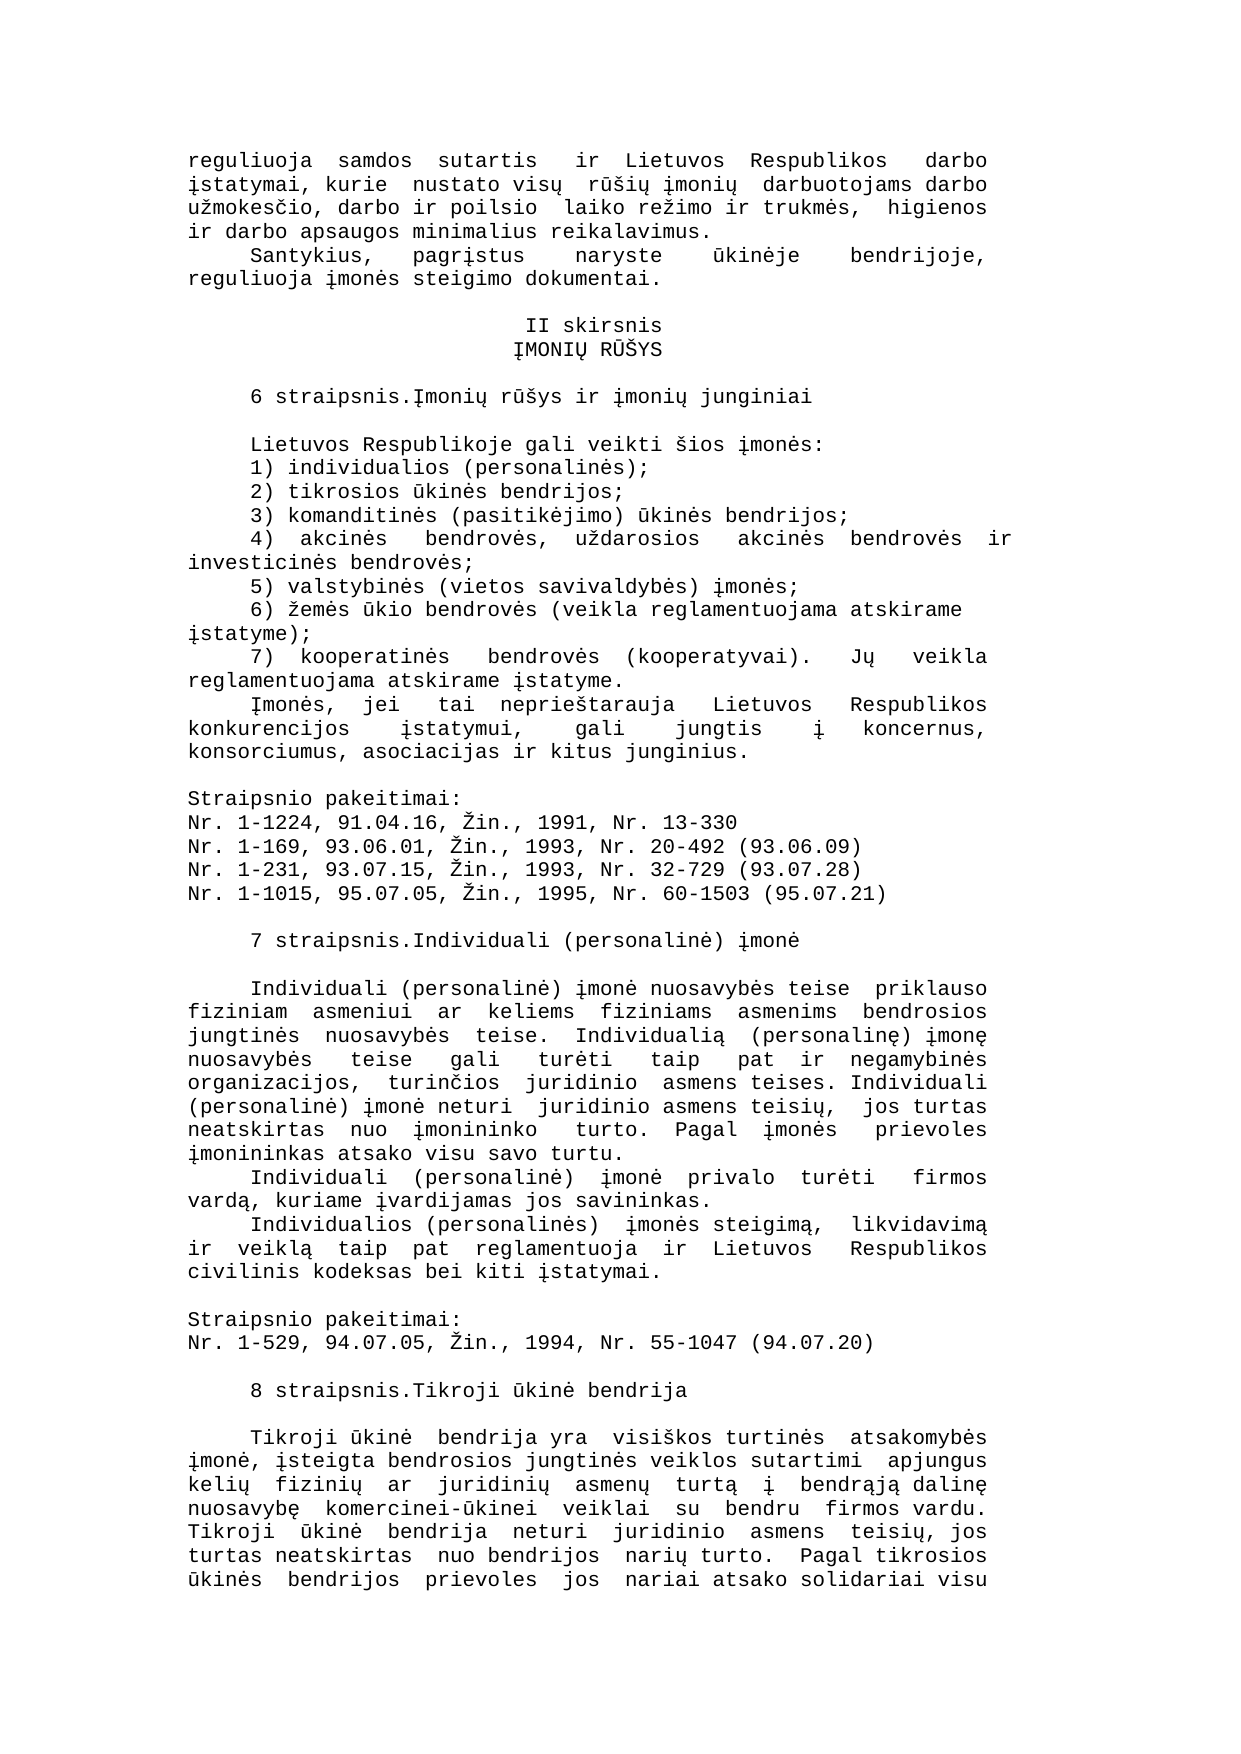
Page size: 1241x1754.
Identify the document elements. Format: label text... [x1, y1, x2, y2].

text 7 straipsnis.Individuali (personalinė) įmonė [187, 930, 1053, 954]
text konsorciumus, asociacijas ir kitus junginius. [187, 741, 1053, 765]
text 2) tikrosios ūkinės bendrijos; [187, 481, 1053, 505]
text 1) individualios (personalinės); [187, 457, 1053, 481]
text Tikroji ūkinė bendrija neturi juridinio asmens teisių, jos [187, 1521, 1053, 1545]
text Lietuvos Respublikoje gali veikti šios įmonės: [187, 434, 1053, 457]
text turtas neatskirtas nuo bendrijos narių turto. Pagal tikrosios [187, 1545, 1053, 1569]
text konkurencijos įstatymui, gali jungtis į koncernus, [187, 717, 1053, 741]
text Individuali (personalinė) įmonė privalo turėti firmos [187, 1167, 1053, 1190]
text civilinis kodeksas bei kiti įstatymai. [187, 1261, 1053, 1285]
text reguliuoja įmonės steigimo dokumentai. [187, 268, 1053, 292]
text ir darbo apsaugos minimalius reikalavimus. [187, 221, 1053, 244]
text užmokesčio, darbo ir poilsio laiko režimo ir trukmės, higienos [187, 197, 1053, 221]
text įmonė, įsteigta bendrosios jungtinės veiklos sutartimi apjungus [187, 1451, 1053, 1474]
text Individualios (personalinės) įmonės steigimą, likvidavimą [187, 1214, 1053, 1238]
text reglamentuojama atskirame įstatyme. [187, 670, 1053, 694]
text Nr. 1-169, 93.06.01, Žin., 1993, Nr. 20-492 (93.06.09) [187, 836, 1053, 859]
text 4) akcinės bendrovės, uždarosios akcinės bendrovės ir [187, 528, 1053, 552]
text II skirsnis [187, 316, 1053, 339]
text nuosavybę komercinei-ūkinei veiklai su bendru firmos vardu. [187, 1498, 1053, 1521]
text įmonininkas atsako visu savo turtu. [187, 1143, 1053, 1167]
text Individuali (personalinė) įmonė nuosavybės teise priklauso [187, 978, 1053, 1001]
text neatskirtas nuo įmonininko turto. Pagal įmonės prievoles [187, 1119, 1053, 1143]
text Nr. 1-1015, 95.07.05, Žin., 1995, Nr. 60-1503 (95.07.21) [187, 883, 1053, 907]
text Nr. 1-231, 93.07.15, Žin., 1993, Nr. 32-729 (93.07.28) [187, 859, 1053, 883]
text Įmonės, jei tai neprieštarauja Lietuvos Respublikos [187, 694, 1053, 717]
text Nr. 1-529, 94.07.05, Žin., 1994, Nr. 55-1047 (94.07.20) [187, 1332, 1053, 1356]
text įstatymai, kurie nustato visų rūšių įmonių darbuotojams darbo [187, 174, 1053, 197]
text 7) kooperatinės bendrovės (kooperatyvai). Jų veikla [187, 647, 1053, 670]
text reguliuoja samdos sutartis ir Lietuvos Respublikos darbo [187, 150, 1053, 174]
text 6 straipsnis.Įmonių rūšys ir įmonių junginiai [187, 386, 1053, 410]
text Santykius, pagrįstus naryste ūkinėje bendrijoje, [187, 244, 1053, 268]
text (personalinė) įmonė neturi juridinio asmens teisių, jos turtas [187, 1096, 1053, 1119]
text 3) komanditinės (pasitikėjimo) ūkinės bendrijos; [187, 505, 1053, 528]
text ir veiklą taip pat reglamentuoja ir Lietuvos Respublikos [187, 1238, 1053, 1261]
text Tikroji ūkinė bendrija yra visiškos turtinės atsakomybės [187, 1427, 1053, 1451]
text ĮMONIŲ RŪŠYS [187, 339, 1053, 363]
text jungtinės nuosavybės teise. Individualią (personalinę) įmonę [187, 1025, 1053, 1048]
text ūkinės bendrijos prievoles jos nariai atsako solidariai visu [187, 1569, 1053, 1592]
text nuosavybės teise gali turėti taip pat ir negamybinės [187, 1048, 1053, 1072]
text organizacijos, turinčios juridinio asmens teises. Individuali [187, 1072, 1053, 1096]
text 5) valstybinės (vietos savivaldybės) įmonės; [187, 576, 1053, 599]
text fiziniam asmeniui ar keliems fiziniams asmenims bendrosios [187, 1001, 1053, 1025]
text investicinės bendrovės; [187, 552, 1053, 576]
text Nr. 1-1224, 91.04.16, Žin., 1991, Nr. 13-330 [187, 812, 1053, 836]
text vardą, kuriame įvardijamas jos savininkas. [187, 1190, 1053, 1214]
text Straipsnio pakeitimai: [187, 788, 1053, 812]
text 8 straipsnis.Tikroji ūkinė bendrija [187, 1379, 1053, 1403]
text įstatyme); [187, 623, 1053, 647]
text Straipsnio pakeitimai: [187, 1309, 1053, 1332]
text kelių fizinių ar juridinių asmenų turtą į bendrąją dalinę [187, 1474, 1053, 1498]
text 6) žemės ūkio bendrovės (veikla reglamentuojama atskirame [187, 599, 1053, 623]
